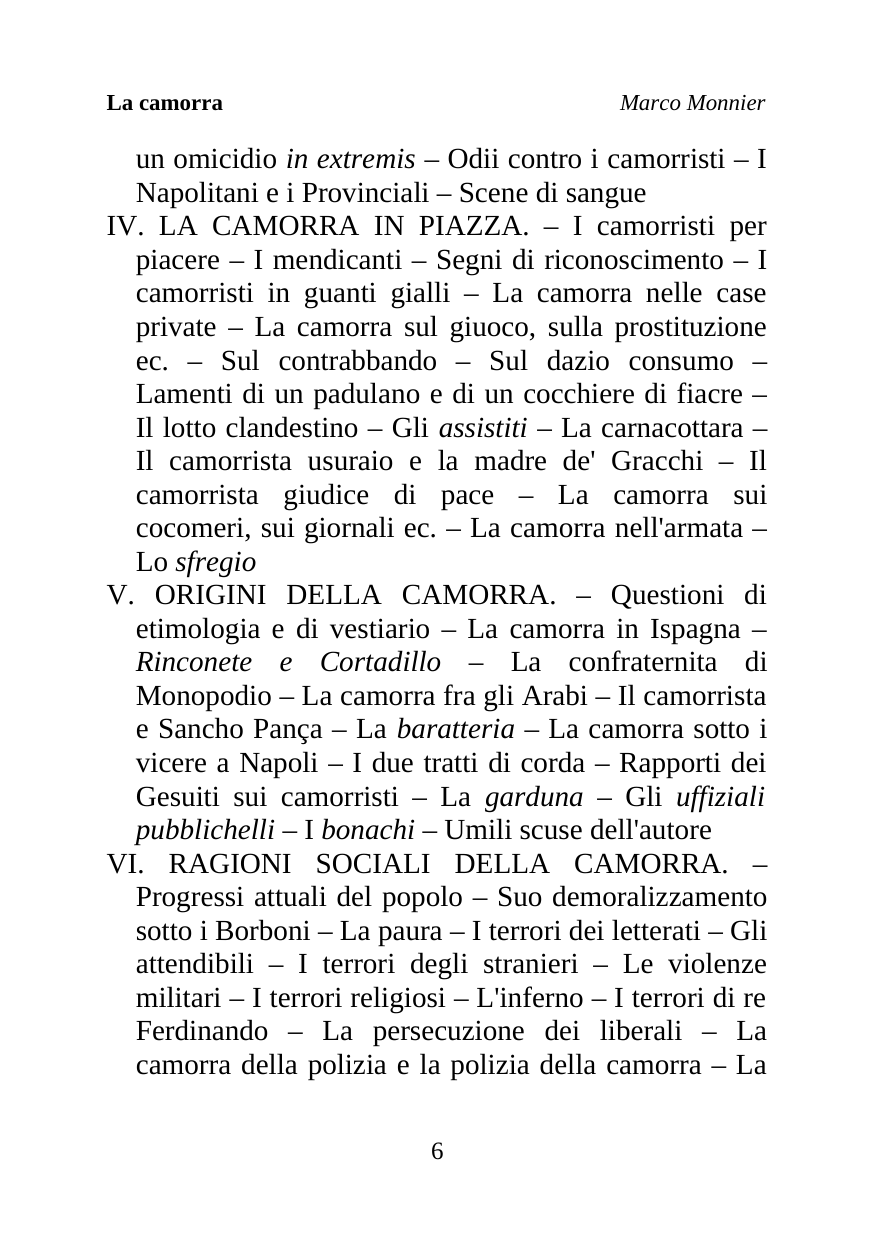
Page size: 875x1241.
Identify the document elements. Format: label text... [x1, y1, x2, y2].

text VI. RAGIONI SOCIALI DELLA CAMORRA. – Progressi attuali del popolo – Suo demoralizzamento sotto i Borboni – La paura – I terrori dei letterati – Gli attendibili – I terrori degli stranieri – Le violenze militari – I terrori religiosi – L'inferno – I terrori di re Ferdinando – La persecuzione dei liberali – La camorra della polizia e la polizia della camorra – La [106, 846, 768, 1081]
text V. ORIGINI DELLA CAMORRA. – Questioni di etimologia e di vestiario – La camorra in Ispagna – Rinconete e Cortadillo – La confraternita di Monopodio – La camorra fra gli Arabi – Il camorrista e Sancho Pança – La baratteria – La camorra sotto i vicere a Napoli – I due tratti di corda – Rapporti dei Gesuiti sui camorristi – La garduna – Gli uffiziali pubblichelli – I bonachi – Umili scuse dell'autore [106, 577, 768, 846]
text un omicidio in extremis – Odii contro i camorristi – I Napolitani e i Provinciali – Scene di sangue [106, 141, 768, 208]
text IV. LA CAMORRA IN PIAZZA. – I camorristi per piacere – I mendicanti – Segni di riconoscimento – I camorristi in guanti gialli – La camorra nelle case private – La camorra sul giuoco, sulla prostituzione ec. – Sul contrabbando – Sul dazio consumo – Lamenti di un padulano e di un cocchiere di fiacre – Il lotto clandestino – Gli assistiti – La carnacottara – Il camorrista usuraio e la madre de' Gracchi – Il camorrista giudice di pace – La camorra sui cocomeri, sui giornali ec. – La camorra nell'armata – Lo sfregio [106, 208, 768, 577]
